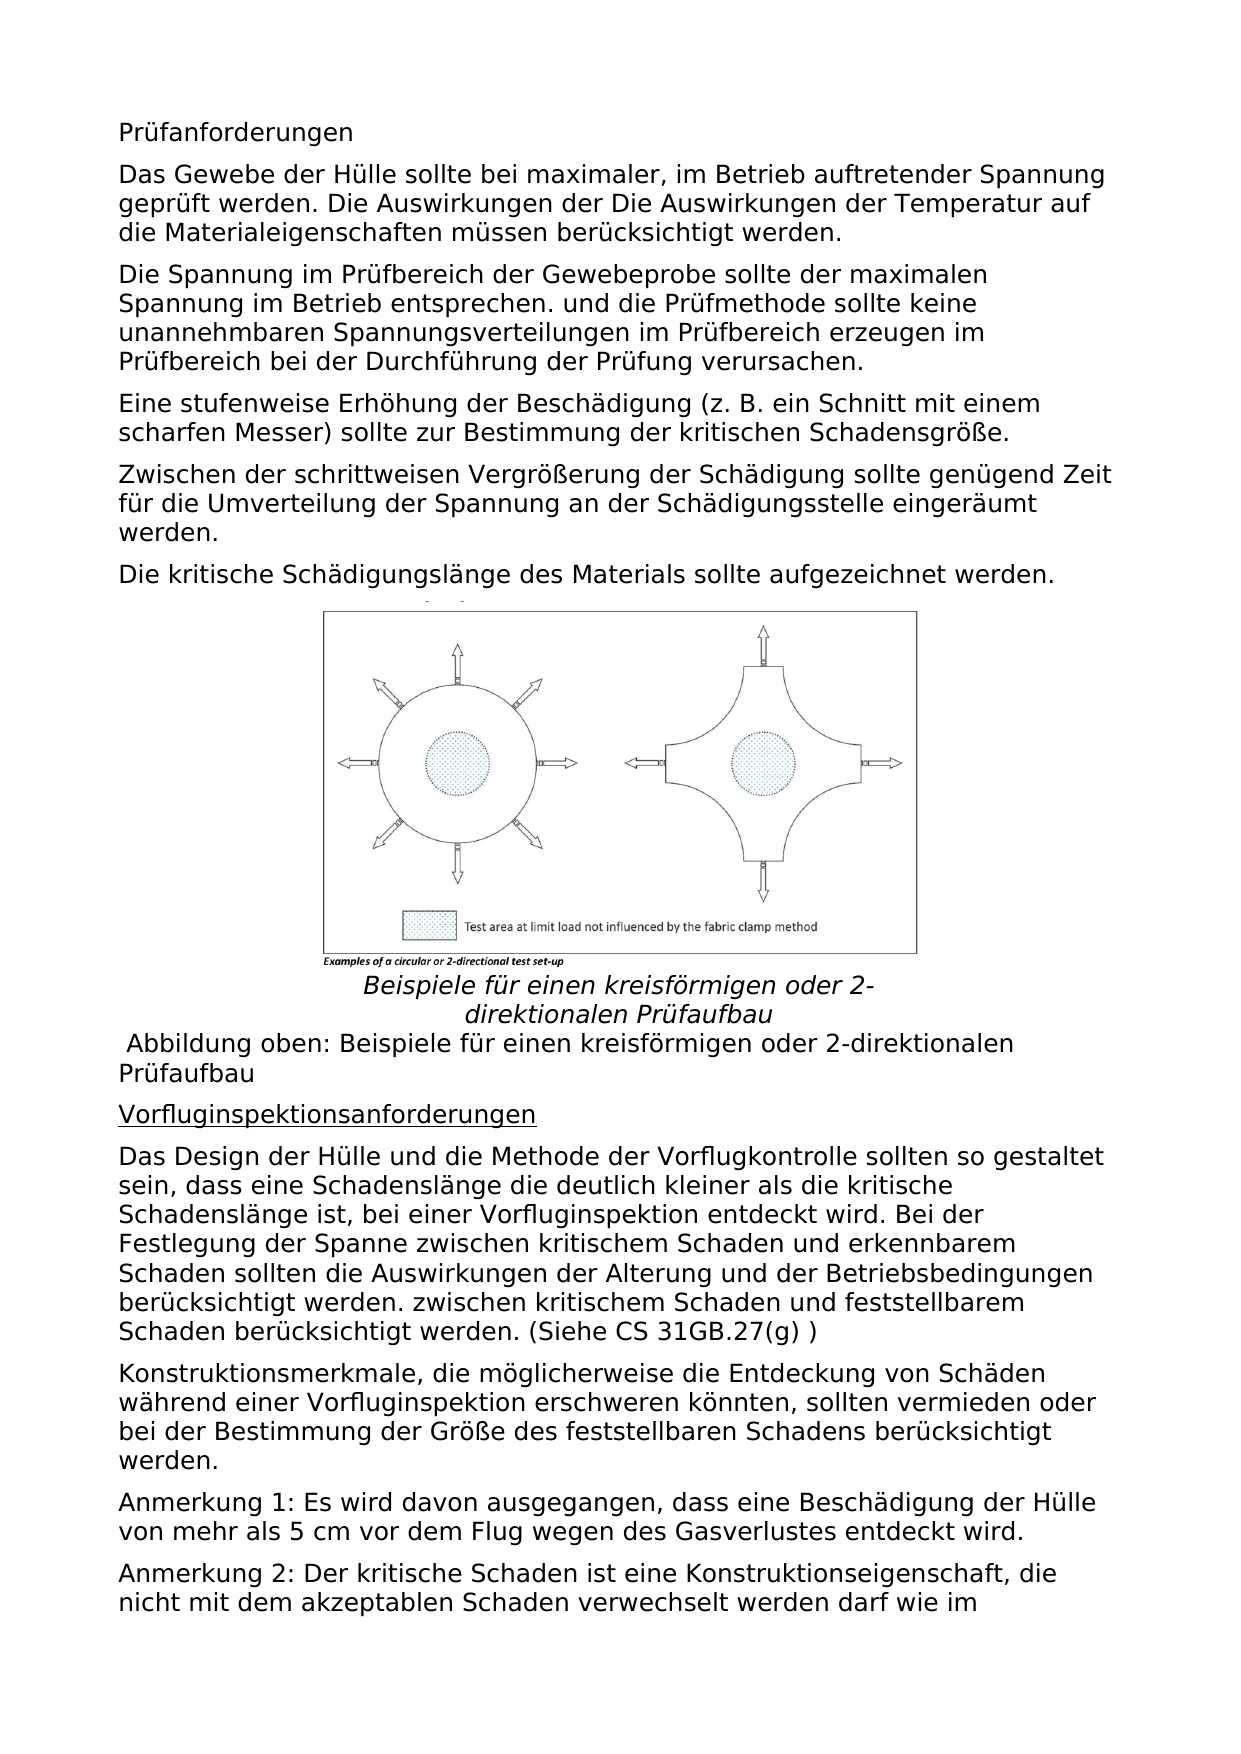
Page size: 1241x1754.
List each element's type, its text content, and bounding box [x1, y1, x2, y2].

text Die kritische Schädigungslänge des Materials sollte aufgezeichnet werden. [118, 560, 1122, 589]
text Die Spannung im Prüfbereich der Gewebeprobe sollte der maximalen Spannung im Betrieb entsprechen. und die Prüfmethode sollte keine unannehmbaren Spannungsverteilungen im Prüfbereich erzeugen im Prüfbereich bei der Durchführung der Prüfung verursachen. [118, 260, 1122, 376]
text Das Design der Hülle und die Methode der Vorflugkontrolle sollten so gestaltet sein, dass eine Schadenslänge die deutlich kleiner als die kritische Schadenslänge ist, bei einer Vorfluginspektion entdeckt wird. Bei der Festlegung der Spanne zwischen kritischem Schaden und erkennbarem Schaden sollten die Auswirkungen der Alterung und der Betriebsbedingungen berücksichtigt werden. zwischen kritischem Schaden und feststellbarem Schaden berücksichtigt werden. (Siehe CS 31GB.27(g) ) [118, 1142, 1122, 1346]
text Anmerkung 2: Der kritische Schaden ist eine Konstruktionseigenschaft, die nicht mit dem akzeptablen Schaden verwechselt werden darf wie im [118, 1559, 1122, 1617]
text Prüfanforderungen [118, 118, 1122, 147]
picture [307, 601, 933, 972]
text Eine stufenweise Erhöhung der Beschädigung (z. B. ein Schnitt mit einem scharfen Messer) sollte zur Bestimmung der kritischen Schadensgröße. [118, 389, 1122, 447]
text Das Gewebe der Hülle sollte bei maximaler, im Betrieb auftretender Spannung geprüft werden. Die Auswirkungen der Die Auswirkungen der Temperatur auf die Materialeigenschaften müssen berücksichtigt werden. [118, 160, 1122, 247]
text Anmerkung 1: Es wird davon ausgegangen, dass eine Beschädigung der Hülle von mehr als 5 cm vor dem Flug wegen des Gasverlustes entdeckt wird. [118, 1488, 1122, 1546]
text Zwischen der schrittweisen Vergrößerung der Schädigung sollte genügend Zeit für die Umverteilung der Spannung an der Schädigungsstelle eingeräumt werden. [118, 460, 1122, 547]
text Konstruktionsmerkmale, die möglicherweise die Entdeckung von Schäden während einer Vorfluginspektion erschweren könnten, sollten vermieden oder bei der Bestimmung der Größe des feststellbaren Schadens berücksichtigt werden. [118, 1359, 1122, 1475]
text Abbildung oben: Beispiele für einen kreisförmigen oder 2-direktionalen Prüfaufbau [118, 601, 1122, 1088]
text Vorfluginspektionsanforderungen [118, 1100, 1122, 1129]
text Beispiele für einen kreisförmigen oder 2-direktionalen Prüfaufbau [308, 972, 933, 1029]
